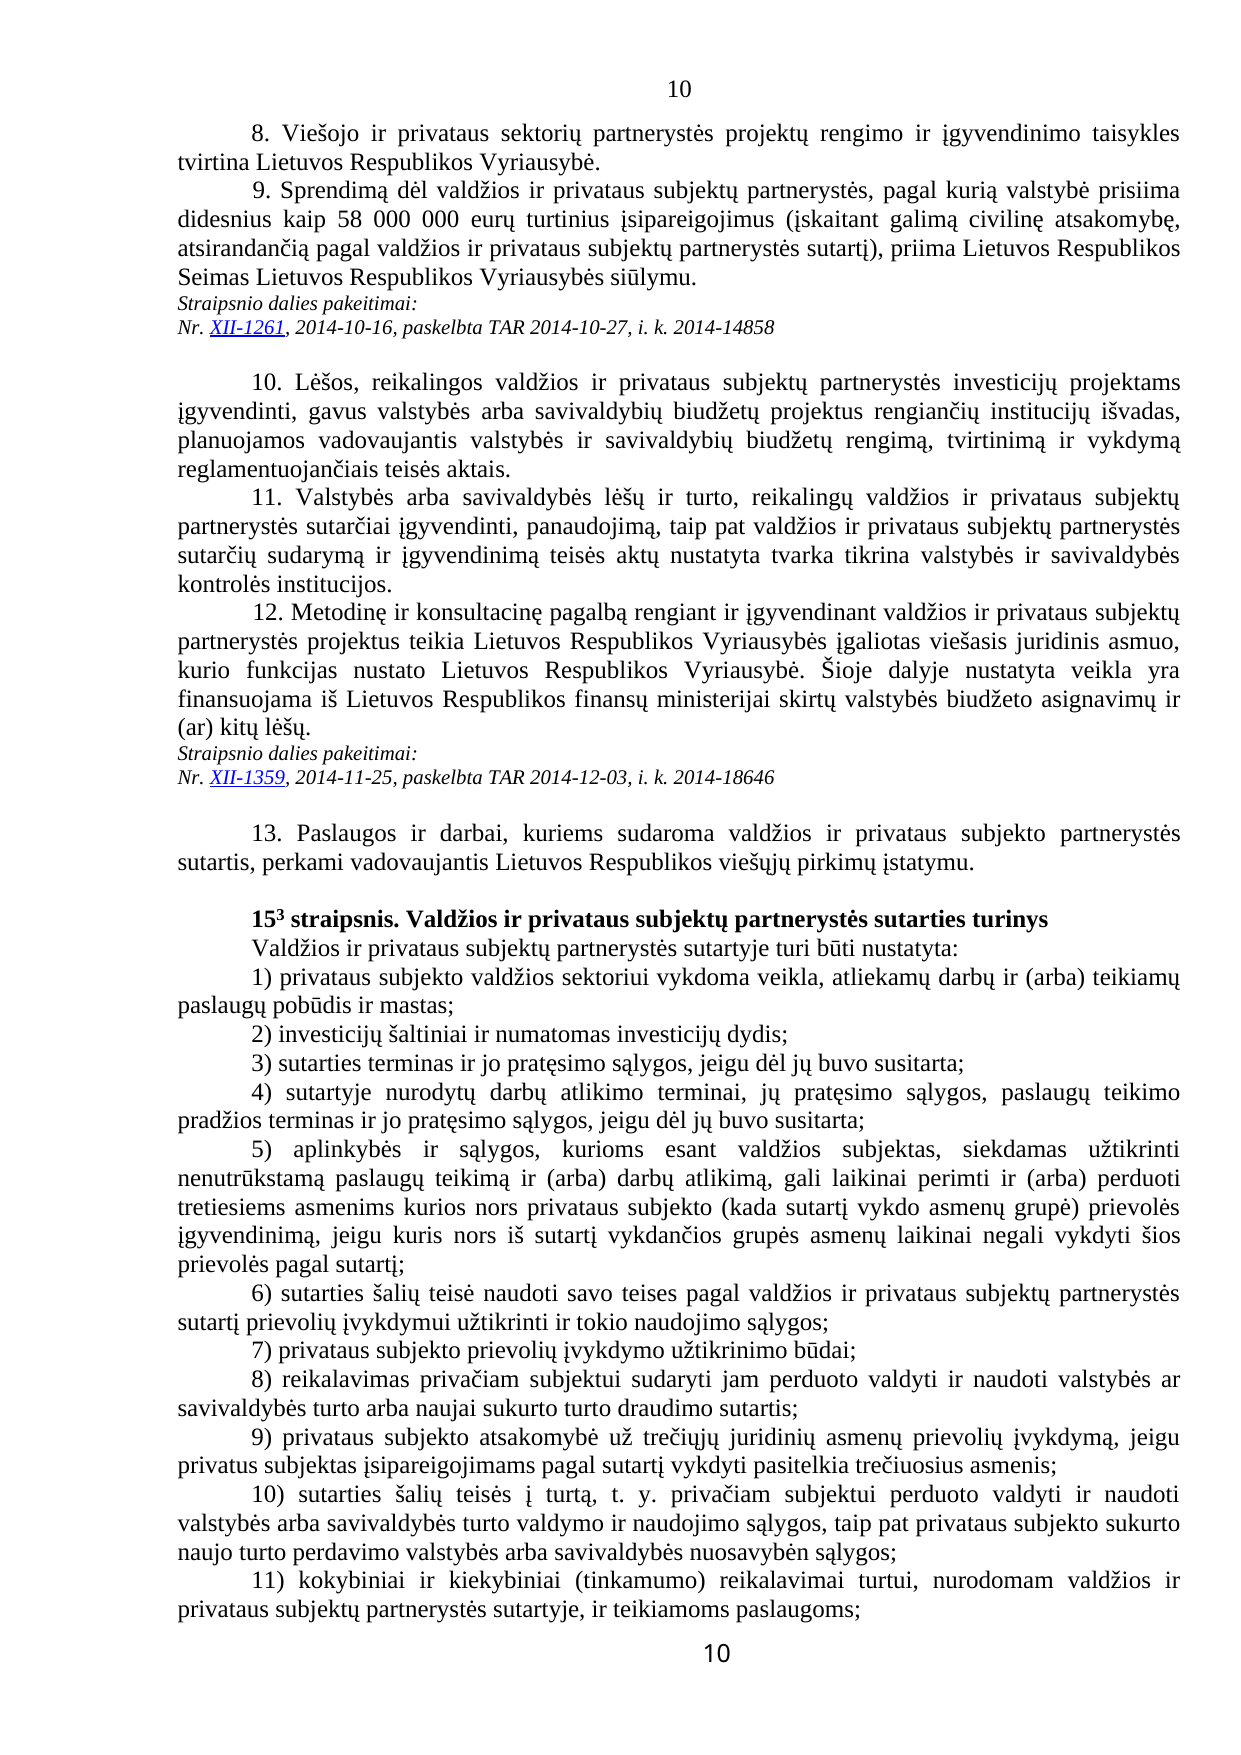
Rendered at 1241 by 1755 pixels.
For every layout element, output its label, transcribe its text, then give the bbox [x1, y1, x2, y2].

text 7) privataus subjekto prievolių įvykdymo užtikrinimo būdai; [177, 1336, 1181, 1364]
text 153 straipsnis. Valdžios ir privataus subjektų partnerystės sutarties turinys [177, 904, 1181, 933]
text 13. Paslaugos ir darbai, kuriems sudaroma valdžios ir privataus subjekto partnerystės sutartis, perkami vadovaujantis Lietuvos Respublikos viešųjų pirkimų įstatymu. [177, 818, 1181, 876]
text 2) investicijų šaltiniai ir numatomas investicijų dydis; [177, 1019, 1181, 1048]
text 5) aplinkybės ir sąlygos, kurioms esant valdžios subjektas, siekdamas užtikrinti nenutrūkstamą paslaugų teikimą ir (arba) darbų atlikimą, gali laikinai perimti ir (arba) perduoti tretiesiems asmenims kurios nors privataus subjekto (kada sutartį vykdo asmenų grupė) prievolės įgyvendinimą, jeigu kuris nors iš sutartį vykdančios grupės asmenų laikinai negali vykdyti šios prievolės pagal sutartį; [177, 1134, 1181, 1278]
text 8) reikalavimas privačiam subjektui sudaryti jam perduoto valdyti ir naudoti valstybės ar savivaldybės turto arba naujai sukurto turto draudimo sutartis; [177, 1364, 1181, 1422]
text 10. Lėšos, reikalingos valdžios ir privataus subjektų partnerystės investicijų projektams įgyvendinti, gavus valstybės arba savivaldybių biudžetų projektus rengiančių institucijų išvadas, planuojamos vadovaujantis valstybės ir savivaldybių biudžetų rengimą, tvirtinimą ir vykdymą reglamentuojančiais teisės aktais. [177, 367, 1181, 482]
text Nr. XII-1261, 2014-10-16, paskelbta TAR 2014-10-27, i. k. 2014-14858 [177, 315, 1181, 339]
text 11) kokybiniai ir kiekybiniai (tinkamumo) reikalavimai turtui, nurodomam valdžios ir privataus subjektų partnerystės sutartyje, ir teikiamoms paslaugoms; [177, 1566, 1181, 1623]
text 11. Valstybės arba savivaldybės lėšų ir turto, reikalingų valdžios ir privataus subjektų partnerystės sutarčiai įgyvendinti, panaudojimą, taip pat valdžios ir privataus subjektų partnerystės sutarčių sudarymą ir įgyvendinimą teisės aktų nustatyta tvarka tikrina valstybės ir savivaldybės kontrolės institucijos. [177, 482, 1181, 597]
text Straipsnio dalies pakeitimai: [177, 741, 1181, 765]
text 4) sutartyje nurodytų darbų atlikimo terminai, jų pratęsimo sąlygos, paslaugų teikimo pradžios terminas ir jo pratęsimo sąlygos, jeigu dėl jų buvo susitarta; [177, 1077, 1181, 1134]
text Nr. XII-1359, 2014-11-25, paskelbta TAR 2014-12-03, i. k. 2014-18646 [177, 765, 1181, 789]
text 3) sutarties terminas ir jo pratęsimo sąlygos, jeigu dėl jų buvo susitarta; [177, 1048, 1181, 1077]
text 12. Metodinę ir konsultacinę pagalbą rengiant ir įgyvendinant valdžios ir privataus subjektų partnerystės projektus teikia Lietuvos Respublikos Vyriausybės įgaliotas viešasis juridinis asmuo, kurio funkcijas nustato Lietuvos Respublikos Vyriausybė. Šioje dalyje nustatyta veikla yra finansuojama iš Lietuvos Respublikos finansų ministerijai skirtų valstybės biudžeto asignavimų ir (ar) kitų lėšų. [177, 597, 1181, 741]
text 9) privataus subjekto atsakomybė už trečiųjų juridinių asmenų prievolių įvykdymą, jeigu privatus subjektas įsipareigojimams pagal sutartį vykdyti pasitelkia trečiuosius asmenis; [177, 1422, 1181, 1479]
text 1) privataus subjekto valdžios sektoriui vykdoma veikla, atliekamų darbų ir (arba) teikiamų paslaugų pobūdis ir mastas; [177, 962, 1181, 1019]
text Valdžios ir privataus subjektų partnerystės sutartyje turi būti nustatyta: [177, 933, 1181, 962]
text 9. Sprendimą dėl valdžios ir privataus subjektų partnerystės, pagal kurią valstybė prisiima didesnius kaip 58 000 000 eurų turtinius įsipareigojimus (įskaitant galimą civilinę atsakomybę, atsirandančią pagal valdžios ir privataus subjektų partnerystės sutartį), priima Lietuvos Respublikos Seimas Lietuvos Respublikos Vyriausybės siūlymu. [177, 176, 1181, 291]
text 10) sutarties šalių teisės į turtą, t. y. privačiam subjektui perduoto valdyti ir naudoti valstybės arba savivaldybės turto valdymo ir naudojimo sąlygos, taip pat privataus subjekto sukurto naujo turto perdavimo valstybės arba savivaldybės nuosavybėn sąlygos; [177, 1479, 1181, 1566]
text Straipsnio dalies pakeitimai: [177, 291, 1181, 315]
text 8. Viešojo ir privataus sektorių partnerystės projektų rengimo ir įgyvendinimo taisykles tvirtina Lietuvos Respublikos Vyriausybė. [177, 118, 1181, 176]
text 6) sutarties šalių teisė naudoti savo teises pagal valdžios ir privataus subjektų partnerystės sutartį prievolių įvykdymui užtikrinti ir tokio naudojimo sąlygos; [177, 1278, 1181, 1336]
